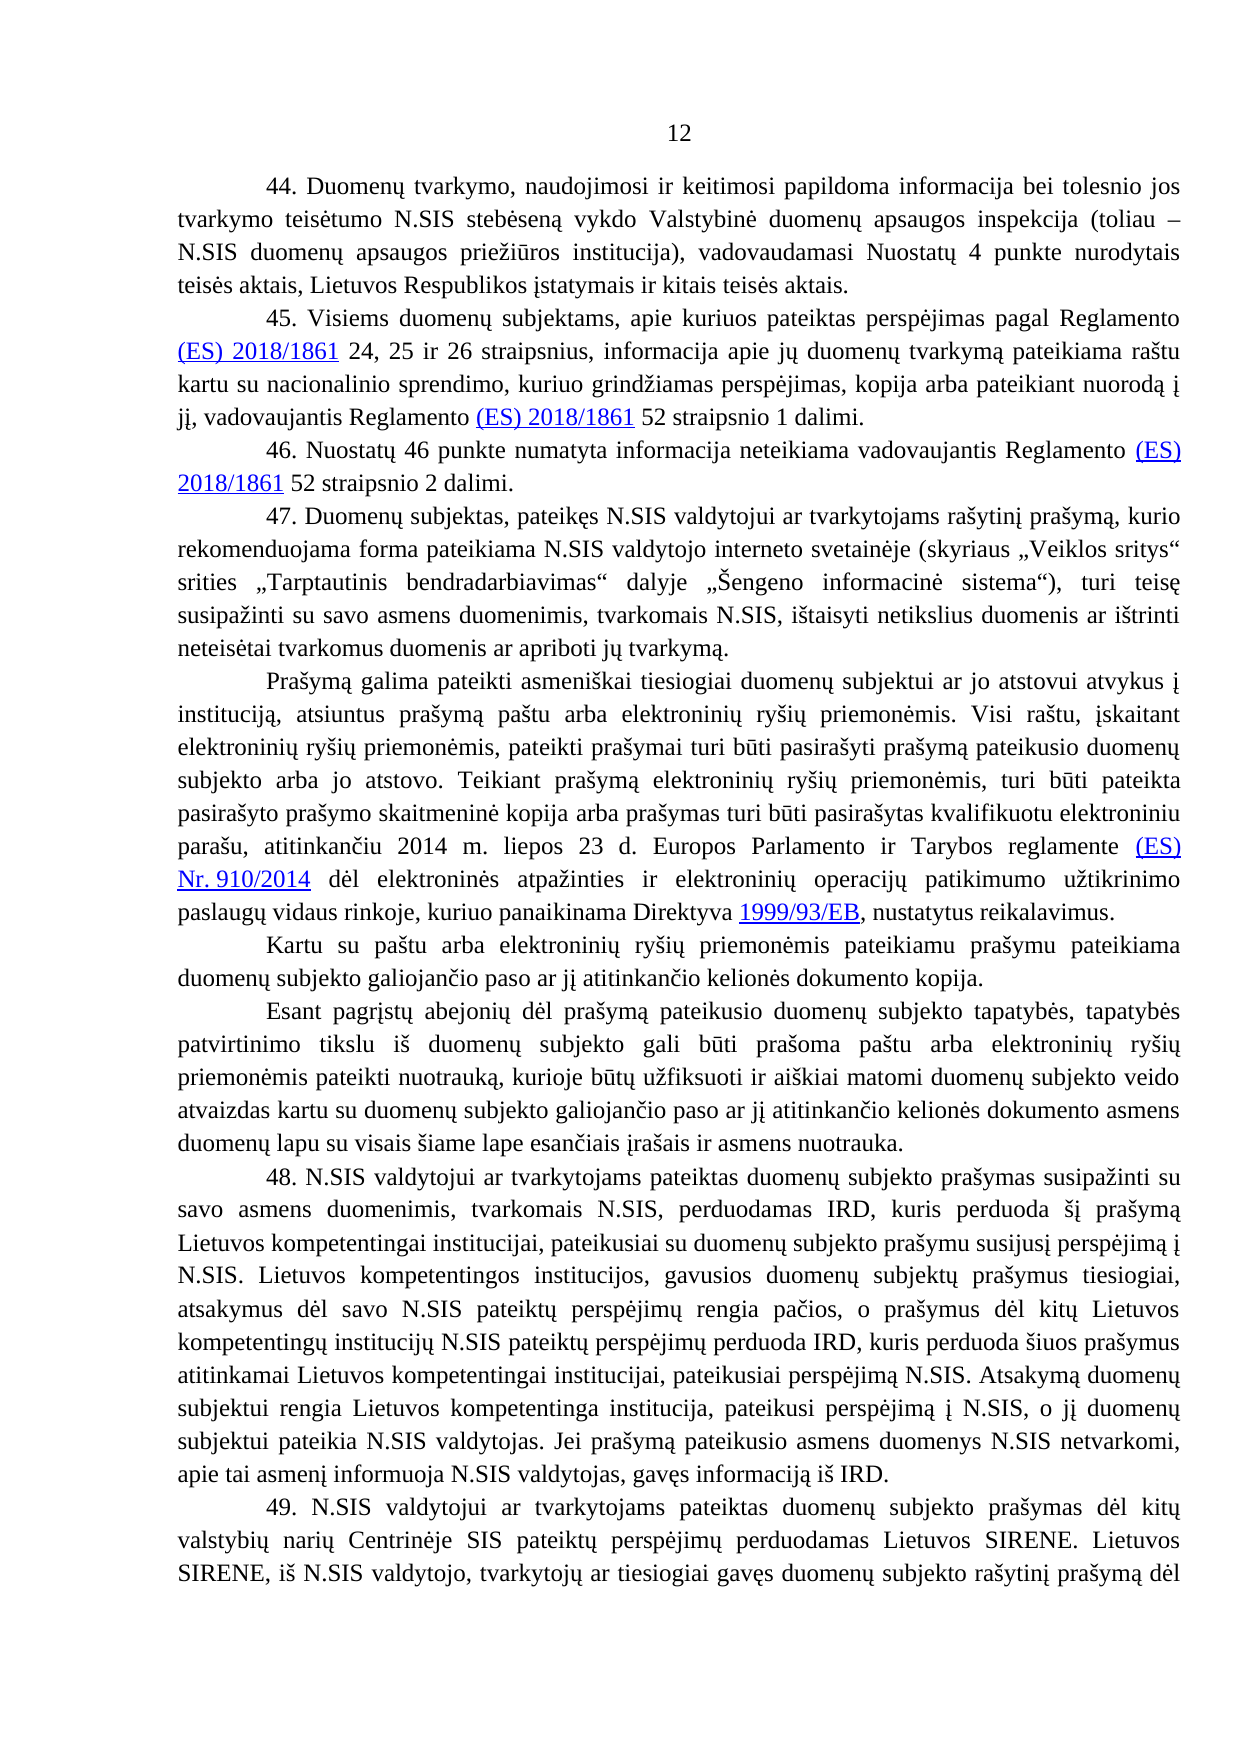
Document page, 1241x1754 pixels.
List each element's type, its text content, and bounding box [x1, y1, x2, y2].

text 48. N.SIS valdytojui ar tvarkytojams pateiktas duomenų subjekto prašymas susipažinti su savo asmens duomenimis, tvarkomais N.SIS, perduodamas IRD, kuris perduoda šį prašymą Lietuvos kompetentingai institucijai, pateikusiai su duomenų subjekto prašymu susijusį perspėjimą į N.SIS. Lietuvos kompetentingos institucijos, gavusios duomenų subjektų prašymus tiesiogiai, atsakymus dėl savo N.SIS pateiktų perspėjimų rengia pačios, o prašymus dėl kitų Lietuvos kompetentingų institucijų N.SIS pateiktų perspėjimų perduoda IRD, kuris perduoda šiuos prašymus atitinkamai Lietuvos kompetentingai institucijai, pateikusiai perspėjimą N.SIS. Atsakymą duomenų subjektui rengia Lietuvos kompetentinga institucija, pateikusi perspėjimą į N.SIS, o jį duomenų subjektui pateikia N.SIS valdytojas. Jei prašymą pateikusio asmens duomenys N.SIS netvarkomi, apie tai asmenį informuoja N.SIS valdytojas, gavęs informaciją iš IRD. [177, 1162, 1181, 1487]
text 45. Visiems duomenų subjektams, apie kuriuos pateiktas perspėjimas pagal Reglamento (ES) 2018/1861 24, 25 ir 26 straipsnius, informacija apie jų duomenų tvarkymą pateikiama raštu kartu su nacionalinio sprendimo, kuriuo grindžiamas perspėjimas, kopija arba pateikiant nuorodą į jį, vadovaujantis Reglamento (ES) 2018/1861 52 straipsnio 1 dalimi. [177, 303, 1181, 431]
text Kartu su paštu arba elektroninių ryšių priemonėmis pateikiamu prašymu pateikiama duomenų subjekto galiojančio paso ar jį atitinkančio kelionės dokumento kopija. [177, 930, 1181, 992]
text 44. Duomenų tvarkymo, naudojimosi ir keitimosi papildoma informacija bei tolesnio jos tvarkymo teisėtumo N.SIS stebėseną vykdo Valstybinė duomenų apsaugos inspekcija (toliau – N.SIS duomenų apsaugos priežiūros institucija), vadovaudamasi Nuostatų 4 punkte nurodytais teisės aktais, Lietuvos Respublikos įstatymais ir kitais teisės aktais. [177, 171, 1181, 299]
text 49. N.SIS valdytojui ar tvarkytojams pateiktas duomenų subjekto prašymas dėl kitų valstybių narių Centrinėje SIS pateiktų perspėjimų perduodamas Lietuvos SIRENE. Lietuvos SIRENE, iš N.SIS valdytojo, tvarkytojų ar tiesiogiai gavęs duomenų subjekto rašytinį prašymą dėl [177, 1492, 1181, 1587]
text Prašymą galima pateikti asmeniškai tiesiogiai duomenų subjektui ar jo atstovui atvykus į instituciją, atsiuntus prašymą paštu arba elektroninių ryšių priemonėmis. Visi raštu, įskaitant elektroninių ryšių priemonėmis, pateikti prašymai turi būti pasirašyti prašymą pateikusio duomenų subjekto arba jo atstovo. Teikiant prašymą elektroninių ryšių priemonėmis, turi būti pateikta pasirašyto prašymo skaitmeninė kopija arba prašymas turi būti pasirašytas kvalifikuotu elektroniniu parašu, atitinkančiu 2014 m. liepos 23 d. Europos Parlamento ir Tarybos reglamente (ES) Nr. 910/2014 dėl elektroninės atpažinties ir elektroninių operacijų patikimumo užtikrinimo paslaugų vidaus rinkoje, kuriuo panaikinama Direktyva 1999/93/EB, nustatytus reikalavimus. [177, 666, 1181, 926]
text 46. Nuostatų 46 punkte numatyta informacija neteikiama vadovaujantis Reglamento (ES) 2018/1861 52 straipsnio 2 dalimi. [177, 435, 1181, 497]
text Esant pagrįstų abejonių dėl prašymą pateikusio duomenų subjekto tapatybės, tapatybės patvirtinimo tikslu iš duomenų subjekto gali būti prašoma paštu arba elektroninių ryšių priemonėmis pateikti nuotrauką, kurioje būtų užfiksuoti ir aiškiai matomi duomenų subjekto veido atvaizdas kartu su duomenų subjekto galiojančio paso ar jį atitinkančio kelionės dokumento asmens duomenų lapu su visais šiame lape esančiais įrašais ir asmens nuotrauka. [177, 996, 1181, 1157]
text 47. Duomenų subjektas, pateikęs N.SIS valdytojui ar tvarkytojams rašytinį prašymą, kurio rekomenduojama forma pateikiama N.SIS valdytojo interneto svetainėje (skyriaus „Veiklos sritys“ srities „Tarptautinis bendradarbiavimas“ dalyje „Šengeno informacinė sistema“), turi teisę susipažinti su savo asmens duomenimis, tvarkomais N.SIS, ištaisyti netikslius duomenis ar ištrinti neteisėtai tvarkomus duomenis ar apriboti jų tvarkymą. [177, 501, 1181, 662]
